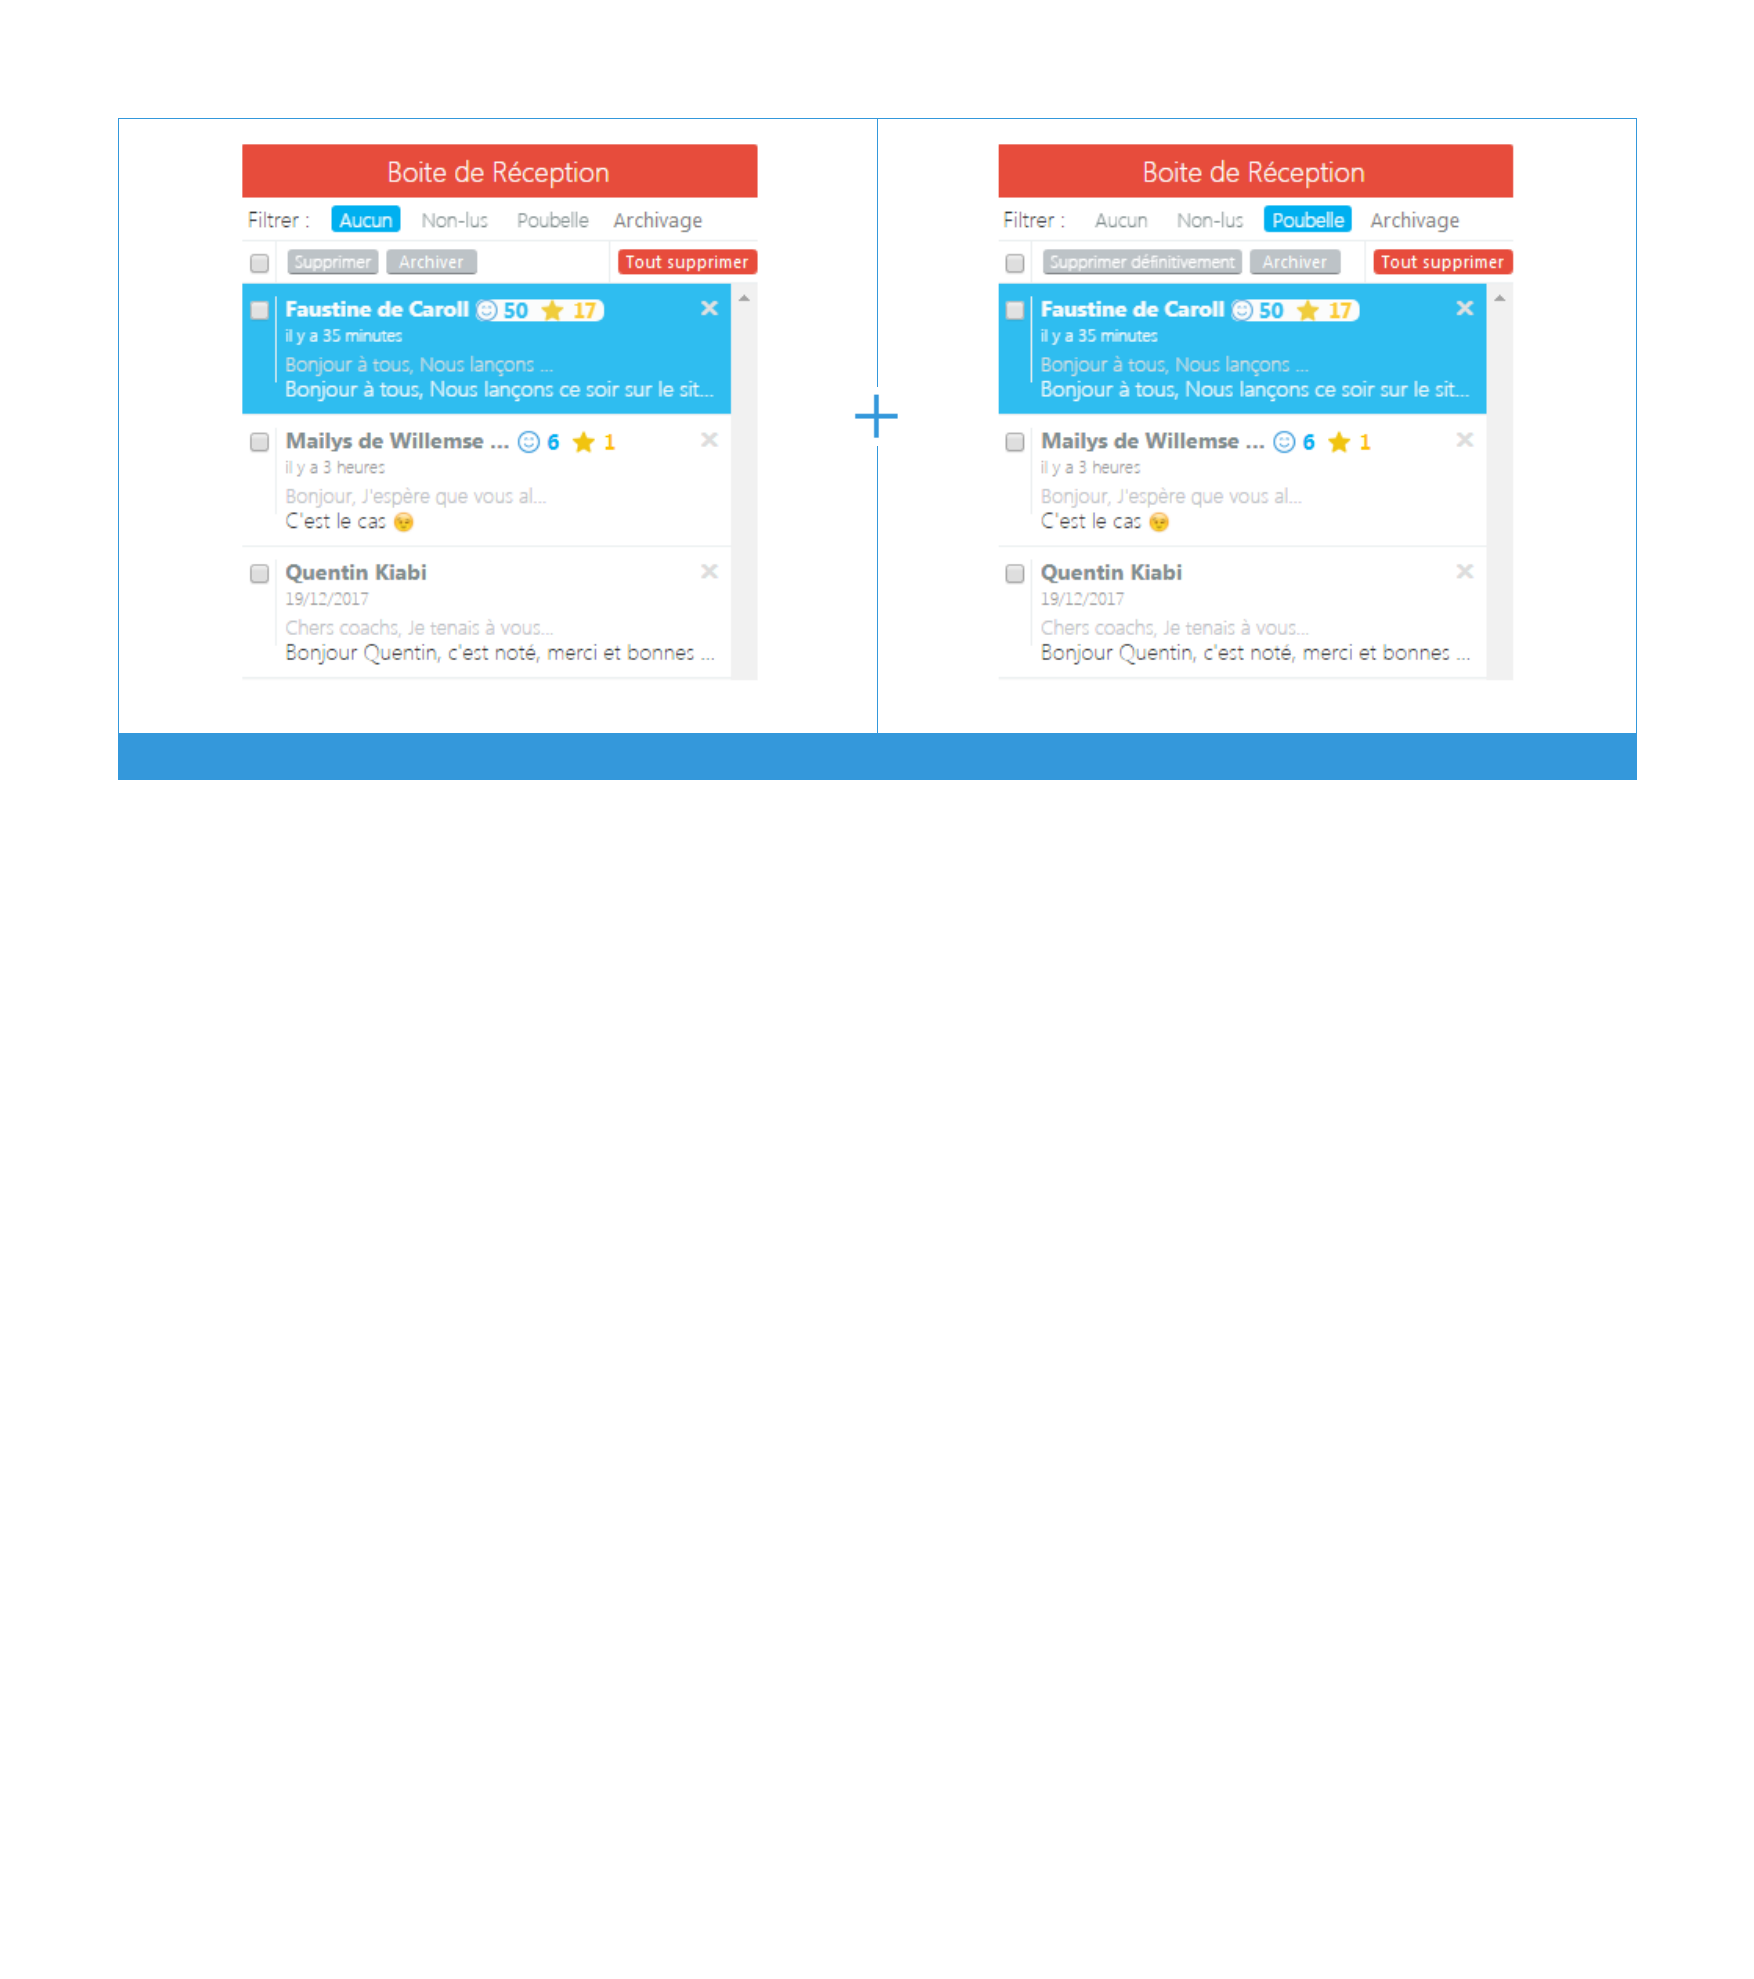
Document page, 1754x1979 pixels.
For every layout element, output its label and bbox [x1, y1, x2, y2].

table_cell [878, 119, 1636, 733]
table_cell [119, 734, 877, 779]
picture [241, 144, 760, 682]
picture [846, 387, 909, 446]
picture [998, 144, 1515, 682]
table_cell [878, 734, 1636, 779]
table_cell [119, 119, 877, 733]
